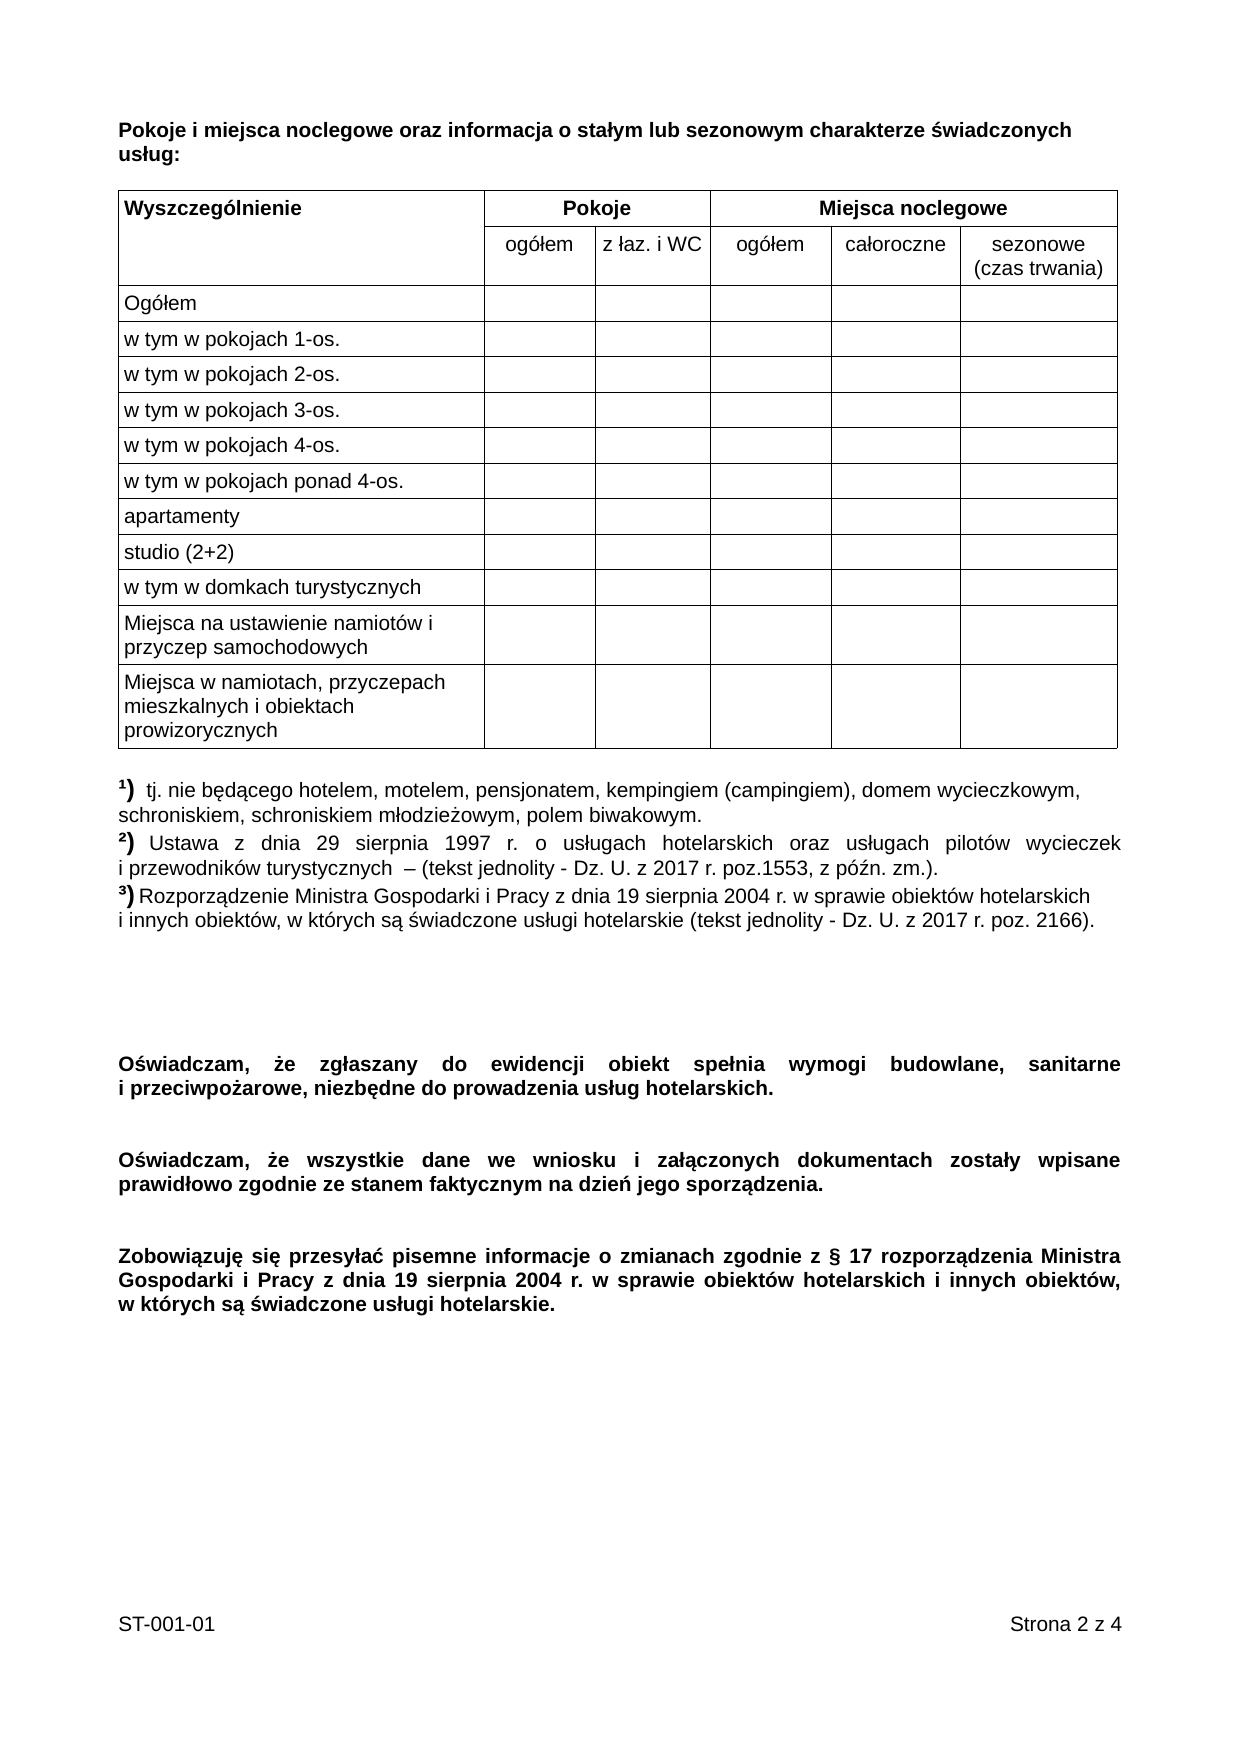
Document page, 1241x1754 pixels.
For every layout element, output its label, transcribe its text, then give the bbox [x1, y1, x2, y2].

text Pokoje i miejsca noclegowe oraz informacja o stałym lub sezonowym charakterze świadczonych usług: [118, 118, 1122, 166]
table_cell Ogółem [119, 286, 484, 321]
table_cell [485, 428, 595, 463]
table_cell [711, 606, 831, 664]
table_cell [596, 499, 710, 534]
table_cell ogółem [485, 227, 595, 285]
table_cell [961, 499, 1117, 534]
table_cell [596, 393, 710, 427]
table_cell [832, 357, 960, 392]
table_cell [711, 357, 831, 392]
table_cell Miejsca w namiotach, przyczepach mieszkalnych i obiektach prowizorycznych [119, 665, 484, 748]
table_cell [961, 322, 1117, 356]
table_cell [485, 464, 595, 498]
table_cell [596, 464, 710, 498]
table_header Pokoje [485, 191, 710, 226]
table_header Miejsca noclegowe [711, 191, 1117, 226]
text Oświadczam, że zgłaszany do ewidencji obiekt spełnia wymogi budowlane, sanitarne i przeciwpożarowe, niezbędne do prowadzenia usług hotelarskich. [118, 1052, 1122, 1100]
table_header Wyszczególnienie [119, 191, 484, 285]
table_cell [961, 464, 1117, 498]
text ¹) tj. nie będącego hotelem, motelem, pensjonatem, kempingiem (campingiem), domem wycieczkowym, schroniskiem, schroniskiem młodzieżowym, polem biwakowym. [118, 772, 1122, 827]
table_cell [711, 464, 831, 498]
table_cell [961, 286, 1117, 321]
table_cell [596, 606, 710, 664]
table_cell [596, 286, 710, 321]
table_cell [711, 665, 831, 748]
table_cell w tym w domkach turystycznych [119, 570, 484, 605]
table_cell [596, 322, 710, 356]
table_cell Miejsca na ustawienie namiotów i przyczep samochodowych [119, 606, 484, 664]
table_cell [832, 606, 960, 664]
table_cell [961, 535, 1117, 569]
table_cell [832, 322, 960, 356]
text ³) Rozporządzenie Ministra Gospodarki i Pracy z dnia 19 sierpnia 2004 r. w sprawie obiektów hotelarskich i innych obiektów, w których są świadczone usługi hotelarskie (tekst jednolity - Dz. U. z 2017 r. poz. 2166). [118, 879, 1122, 932]
table_cell [832, 428, 960, 463]
table_cell [485, 665, 595, 748]
table_cell [596, 428, 710, 463]
table_cell [711, 535, 831, 569]
table_cell [961, 606, 1117, 664]
table_cell [596, 535, 710, 569]
table_cell w tym w pokojach 1-os. [119, 322, 484, 356]
table_cell [711, 428, 831, 463]
table_cell [961, 357, 1117, 392]
table_cell [485, 393, 595, 427]
table_cell [485, 535, 595, 569]
table_cell [711, 393, 831, 427]
table_cell apartamenty [119, 499, 484, 534]
table_cell w tym w pokojach 4-os. [119, 428, 484, 463]
table_cell całoroczne [832, 227, 960, 285]
table_cell [832, 499, 960, 534]
text Oświadczam, że wszystkie dane we wniosku i załączonych dokumentach zostały wpisane prawidłowo zgodnie ze stanem faktycznym na dzień jego sporządzenia. [118, 1148, 1122, 1196]
table_cell [711, 322, 831, 356]
table_cell [485, 286, 595, 321]
table_cell [485, 322, 595, 356]
table_cell [711, 286, 831, 321]
table_cell [596, 357, 710, 392]
table_cell [832, 535, 960, 569]
text ²) Ustawa z dnia 29 sierpnia 1997 r. o usługach hotelarskich oraz usługach pilotów wycieczek i przewodników turystycznych – (tekst jednolity - Dz. U. z 2017 r. poz.1553, z późn. zm.). [118, 827, 1122, 879]
table_cell [961, 570, 1117, 605]
table_cell [832, 570, 960, 605]
table_cell [485, 570, 595, 605]
table_cell [596, 570, 710, 605]
table_cell [832, 286, 960, 321]
table_cell studio (2+2) [119, 535, 484, 569]
table_cell [961, 665, 1117, 748]
table_cell [961, 393, 1117, 427]
table_cell sezonowe (czas trwania) [961, 227, 1117, 285]
table_cell [485, 357, 595, 392]
table_cell [485, 499, 595, 534]
table_cell w tym w pokojach 2-os. [119, 357, 484, 392]
table_cell w tym w pokojach ponad 4-os. [119, 464, 484, 498]
table_cell [961, 428, 1117, 463]
table_cell [485, 606, 595, 664]
table_cell [596, 665, 710, 748]
table_cell [832, 464, 960, 498]
table_cell z łaz. i WC [596, 227, 710, 285]
table_cell w tym w pokojach 3-os. [119, 393, 484, 427]
table_cell [832, 665, 960, 748]
table_cell [832, 393, 960, 427]
table_cell [711, 499, 831, 534]
table_cell [711, 570, 831, 605]
text Zobowiązuję się przesyłać pisemne informacje o zmianach zgodnie z § 17 rozporządzenia Ministra Gospodarki i Pracy z dnia 19 sierpnia 2004 r. w sprawie obiektów hotelarskich i innych obiektów, w których są świadczone usługi hotelarskie. [118, 1244, 1122, 1316]
table_cell ogółem [711, 227, 831, 285]
